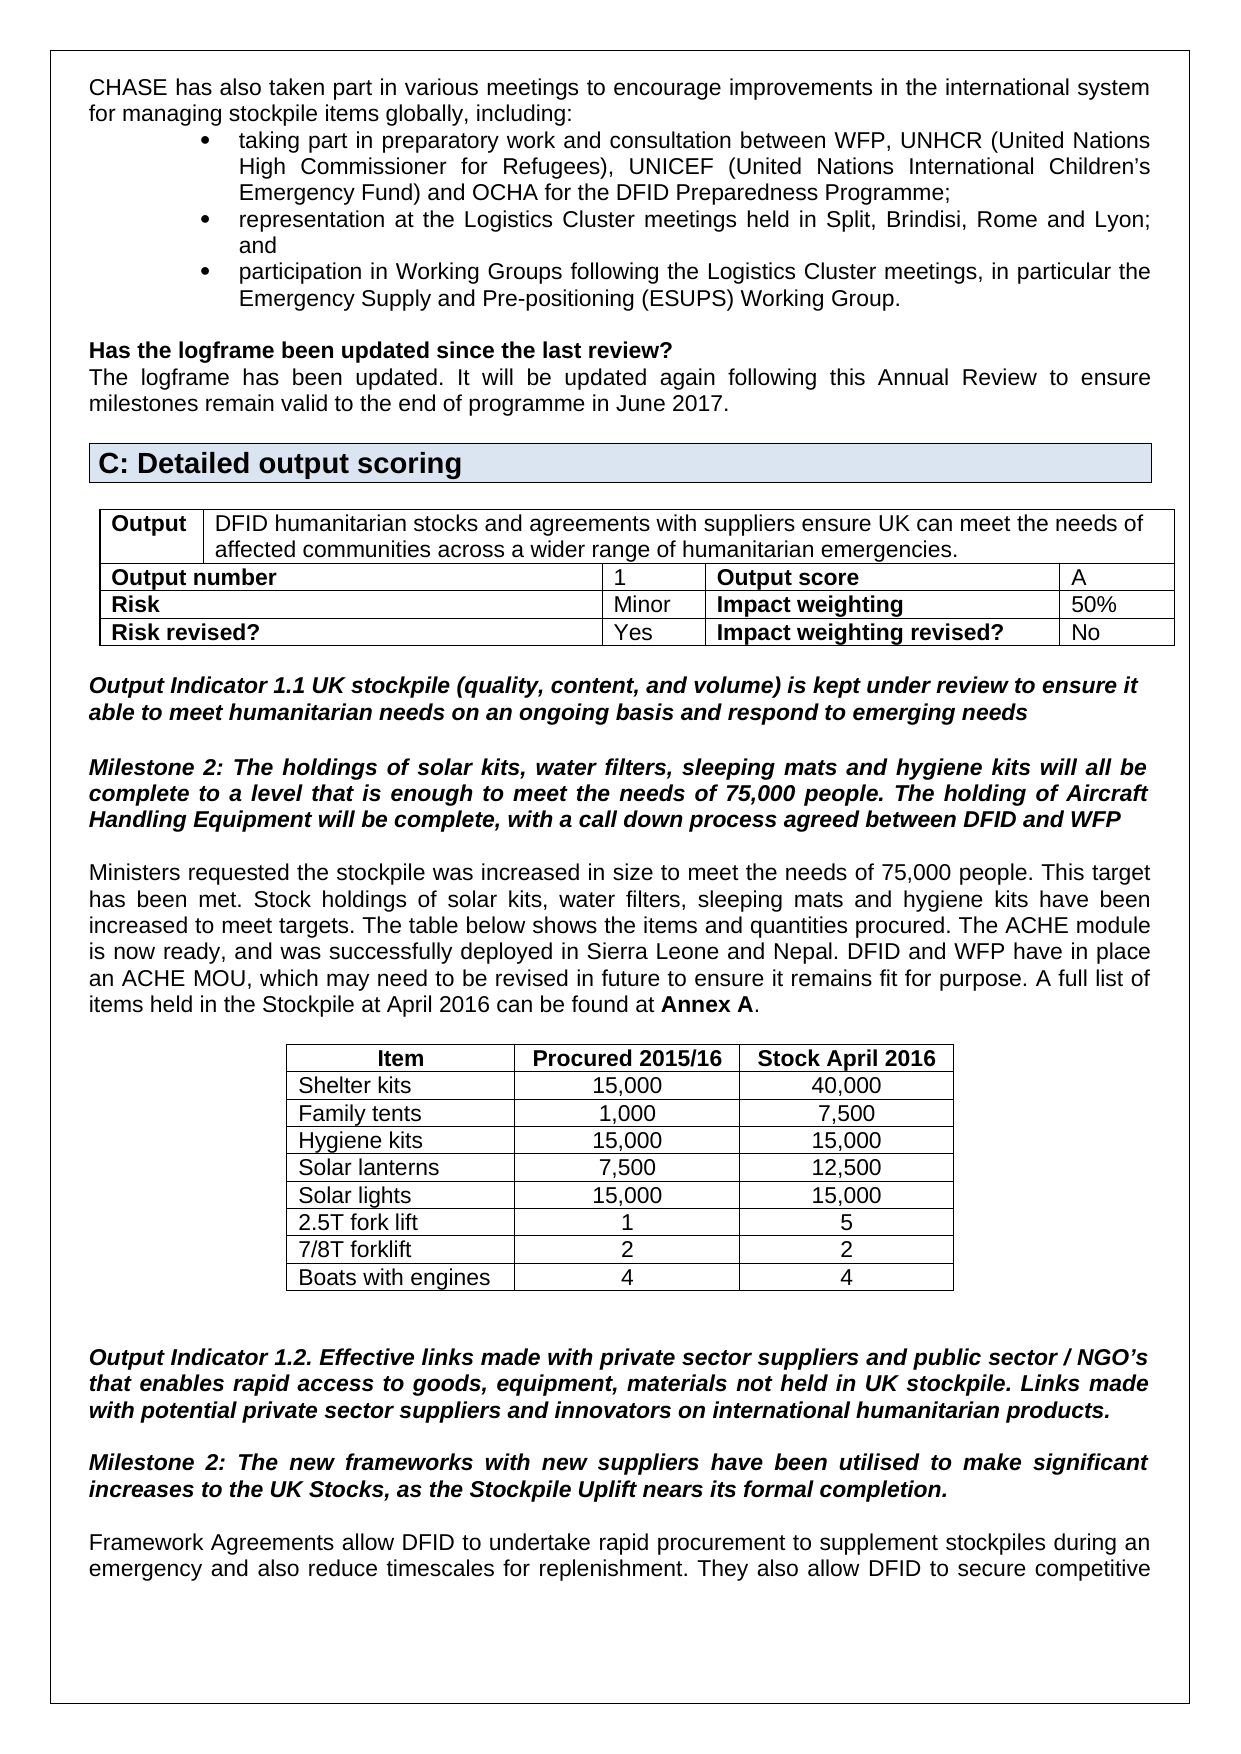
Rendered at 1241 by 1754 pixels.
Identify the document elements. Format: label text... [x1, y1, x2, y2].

text Has the logframe been updated since the last review? [89, 337, 1152, 364]
table_cell Solar lights [287, 1182, 514, 1208]
table_cell 5 [740, 1209, 953, 1235]
text Milestone 2: The holdings of solar kits, water filters, sleeping mats and hygiene kits will all be complete to a level that is enough to meet the needs of 75,000 people. The holding of Aircraft Handling Equipment will be complete, with a call down process agreed between DFID and WFP [89, 754, 1152, 833]
table_cell 40,000 [740, 1072, 953, 1098]
table_cell 1 [603, 564, 705, 590]
table_cell Impact weighting [706, 591, 1059, 617]
table_cell Risk [101, 591, 602, 617]
table_cell 15,000 [515, 1182, 739, 1208]
table_header Item [287, 1045, 514, 1071]
table_cell 7,500 [515, 1154, 739, 1181]
table_header Procured 2015/16 [515, 1045, 739, 1071]
table_cell Yes [603, 619, 705, 645]
table_cell A [1060, 564, 1174, 590]
table_cell Output number [101, 564, 602, 590]
text Milestone 2: The new frameworks with new suppliers have been utilised to make significant increases to the UK Stocks, as the Stockpile Uplift nears its formal completion. [89, 1449, 1152, 1502]
table_cell Minor [603, 591, 705, 617]
table_cell 50% [1060, 591, 1174, 617]
table_cell Risk revised? [101, 619, 602, 645]
list taking part in preparatory work and consultation between WFP, UNHCR (United Nations High Commissioner for Refugees), UNICEF (United Nations International Children’s Emergency Fund) and OCHA for the DFID Preparedness Programme; [201, 127, 1152, 206]
list participation in Working Groups following the Logistics Cluster meetings, in particular the Emergency Supply and Pre-positioning (ESUPS) Working Group. [201, 258, 1152, 311]
table_cell 2 [740, 1236, 953, 1263]
table_cell 4 [515, 1264, 739, 1290]
table_cell Family tents [287, 1100, 514, 1126]
text Ministers requested the stockpile was increased in size to meet the needs of 75,000 people. This target has been met. Stock holdings of solar kits, water filters, sleeping mats and hygiene kits have been increased to meet targets. The table below shows the items and quantities procured. The ACHE module is now ready, and was successfully deployed in Sierra Leone and Nepal. DFID and WFP have in place an ACHE MOU, which may need to be revised in future to ensure it remains fit for purpose. A full list of items held in the Stockpile at April 2016 can be found at Annex A. [89, 859, 1152, 1017]
text Output Indicator 1.2. Effective links made with private sector suppliers and public sector / NGO’s that enables rapid access to goods, equipment, materials not held in UK stockpile. Links made with potential private sector suppliers and innovators on international humanitarian products. [89, 1344, 1152, 1423]
table_cell 4 [740, 1264, 953, 1290]
table_cell 15,000 [515, 1072, 739, 1098]
table_cell Impact weighting revised? [706, 619, 1059, 645]
text Framework Agreements allow DFID to undertake rapid procurement to supplement stockpiles during an emergency and also reduce timescales for replenishment. They also allow DFID to secure competitive [89, 1528, 1152, 1581]
text The logframe has been updated. It will be updated again following this Annual Review to ensure milestones remain valid to the end of programme in June 2017. [89, 364, 1152, 416]
table_cell 7,500 [740, 1100, 953, 1126]
table_cell 15,000 [740, 1127, 953, 1153]
table_cell Shelter kits [287, 1072, 514, 1098]
table_cell 7/8T forklift [287, 1236, 514, 1263]
table_cell 1,000 [515, 1100, 739, 1126]
table_cell 12,500 [740, 1154, 953, 1181]
table_cell Output score [706, 564, 1059, 590]
text Output Indicator 1.1 UK stockpile (quality, content, and volume) is kept under review to ensure it able to meet humanitarian needs on an ongoing basis and respond to emerging needs [89, 672, 1152, 725]
table_cell Hygiene kits [287, 1127, 514, 1153]
table_header DFID humanitarian stocks and agreements with suppliers ensure UK can meet the needs of affected communities across a wider range of humanitarian emergencies. [204, 510, 1174, 563]
table_cell 15,000 [515, 1127, 739, 1153]
table_cell Solar lanterns [287, 1154, 514, 1181]
table_header Stock April 2016 [740, 1045, 953, 1071]
table_cell No [1060, 619, 1174, 645]
text CHASE has also taken part in various meetings to encourage improvements in the international system for managing stockpile items globally, including: [89, 74, 1152, 127]
table_cell 1 [515, 1209, 739, 1235]
table_cell 2 [515, 1236, 739, 1263]
table_cell Boats with engines [287, 1264, 514, 1290]
table_cell 2.5T fork lift [287, 1209, 514, 1235]
subtitle C: Detailed output scoring [90, 444, 1151, 482]
table_header Output [101, 510, 203, 563]
table_cell 15,000 [740, 1182, 953, 1208]
list representation at the Logistics Cluster meetings held in Split, Brindisi, Rome and Lyon; and [201, 206, 1152, 258]
